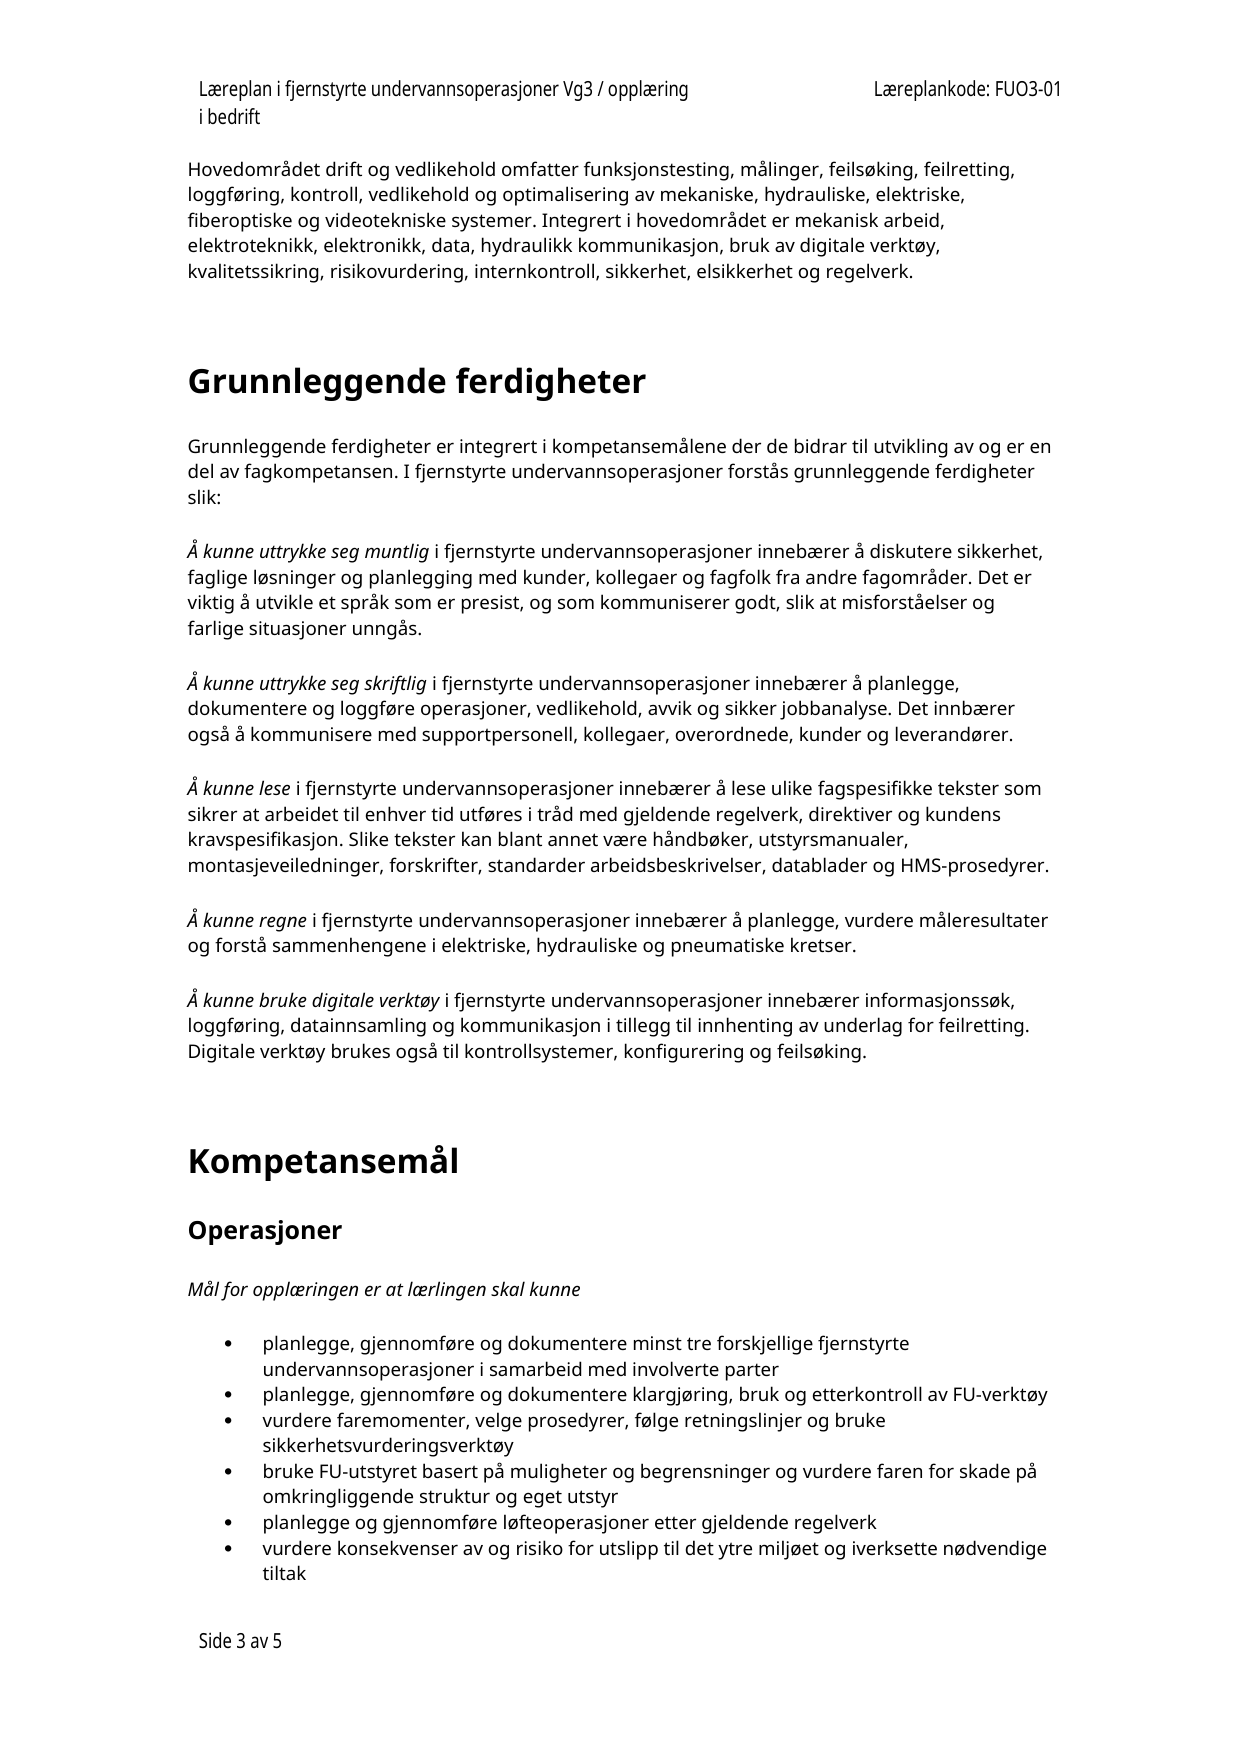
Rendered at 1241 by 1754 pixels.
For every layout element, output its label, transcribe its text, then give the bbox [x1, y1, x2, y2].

text Å kunne uttrykke seg muntlig i fjernstyrte undervannsoperasjoner innebærer å diskutere sikkerhet, faglige løsninger og planlegging med kunder, kollegaer og fagfolk fra andre fagområder. Det er viktig å utvikle et språk som er presist, og som kommuniserer godt, slik at misforståelser og farlige situasjoner unngås. [422, 539, 1053, 641]
subtitle Operasjoner [342, 1213, 1053, 1247]
list planlegge og gjennomføre løfteoperasjoner etter gjeldende regelverk [877, 1509, 1053, 1535]
text Grunnleggende ferdigheter er integrert i kompetansemålene der de bidrar til utvikling av og er en del av fagkompetansen. I fjernstyrte undervannsoperasjoner forstås grunnleggende ferdigheter slik: [187, 433, 1053, 509]
text Å kunne lese i fjernstyrte undervannsoperasjoner innebærer å lese ulike fagspesifikke tekster som sikrer at arbeidet til enhver tid utføres i tråd med gjeldende regelverk, direktiver og kundens kravspesifikasjon. Slike tekster kan blant annet være håndbøker, utstyrsmanualer, montasjeveiledninger, forskrifter, standarder arbeidsbeskrivelser, datablader og HMS-prosedyrer. [914, 776, 1053, 878]
list bruke FU-utstyret basert på muligheter og begrensninger og vurdere faren for skade på omkringliggende struktur og eget utstyr [618, 1458, 1053, 1509]
subtitle Grunnleggende ferdigheter [655, 313, 1053, 404]
list vurdere faremomenter, velge prosedyrer, følge retningslinjer og bruke sikkerhetsvurderingsverktøy [519, 1407, 1053, 1458]
text Å kunne regne i fjernstyrte undervannsoperasjoner innebærer å planlegge, vurdere måleresultater og forstå sammenhengene i elektriske, hydrauliske og pneumatiske kretser. [187, 907, 1053, 958]
text Å kunne bruke digitale verktøy i fjernstyrte undervannsoperasjoner innebærer informasjonssøk, loggføring, datainnsamling og kommunikasjon i tillegg til innhenting av underlag for feilretting. Digitale verktøy brukes også til kontrollsystemer, konfigurering og feilsøking. [867, 987, 1053, 1064]
text Mål for opplæringen er at lærlingen skal kunne [588, 1276, 1053, 1302]
subtitle Kompetansemål [468, 1093, 1053, 1184]
text Hovedområdet drift og vedlikehold omfatter funksjonstesting, målinger, feilsøking, feilretting, loggføring, kontroll, vedlikehold og optimalisering av mekaniske, hydrauliske, elektriske, fiberoptiske og videotekniske systemer. Integrert i hovedområdet er mekanisk arbeid, elektroteknikk, elektronikk, data, hydraulikk kommunikasjon, bruk av digitale verktøy, kvalitetssikring, risikovurdering, internkontroll, sikkerhet, elsikkerhet og regelverk. [914, 156, 1053, 284]
list vurdere konsekvenser av og risiko for utslipp til det ytre miljøet og iverksette nødvendige tiltak [306, 1535, 1053, 1586]
text Å kunne uttrykke seg skriftlig i fjernstyrte undervannsoperasjoner innebærer å planlegge, dokumentere og loggføre operasjoner, vedlikehold, avvik og sikker jobbanalyse. Det innbærer også å kommunisere med supportpersonell, kollegaer, overordnede, kunder og leverandører. [965, 670, 1053, 746]
list planlegge, gjennomføre og dokumentere minst tre forskjellige fjernstyrte undervannsoperasjoner i samarbeid med involverte parter [779, 1331, 1053, 1382]
